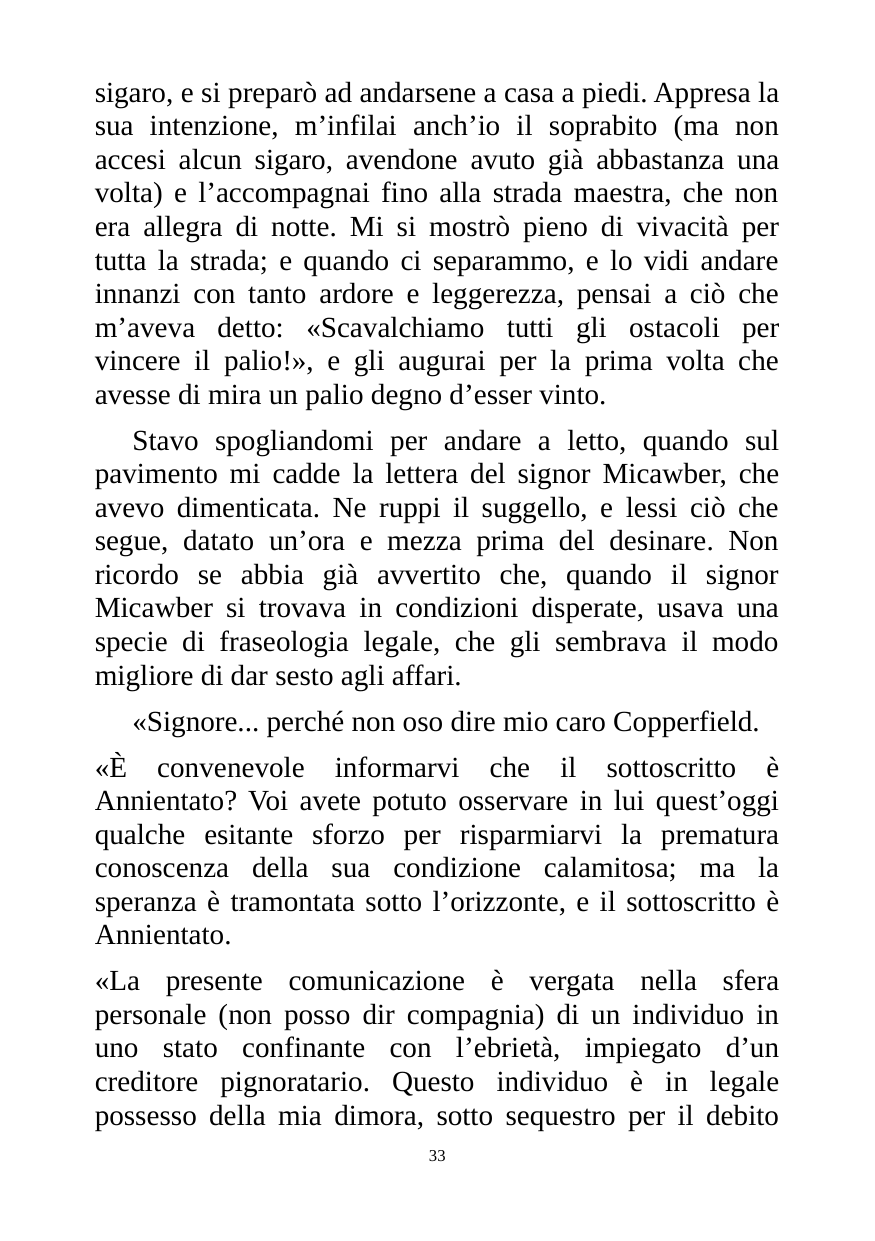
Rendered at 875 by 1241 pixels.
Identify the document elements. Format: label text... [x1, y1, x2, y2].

text «È convenevole informarvi che il sottoscritto è Annientato? Voi avete potuto osservare in lui quest’oggi qualche esitante sforzo per risparmiarvi la prematura conoscenza della sua condizione calamitosa; ma la speranza è tramontata sotto l’orizzonte, e il sottoscritto è Annientato. [94, 750, 779, 951]
text «Signore... perché non oso dire mio caro Copperfield. [94, 704, 777, 737]
text sigaro, e si preparò ad andarsene a casa a piedi. Appresa la sua intenzione, m’infilai anch’io il soprabito (ma non accesi alcun sigaro, avendone avuto già abbastanza una volta) e l’accompagnai fino alla strada maestra, che non era allegra di notte. Mi si mostrò pieno di vivacità per tutta la strada; e quando ci separammo, e lo vidi andare innanzi con tanto ardore e leggerezza, pensai a ciò che m’aveva detto: «Scavalchiamo tutti gli ostacoli per vincere il palio!», e gli augurai per la prima volta che avesse di mira un palio degno d’esser vinto. [94, 75, 779, 410]
text Stavo spogliandomi per andare a letto, quando sul pavimento mi cadde la lettera del signor Micawber, che avevo dimenticata. Ne ruppi il suggello, e lessi ciò che segue, datato un’ora e mezza prima del desinare. Non ricordo se abbia già avvertito che, quando il signor Micawber si trovava in condizioni disperate, usava una specie di fraseologia legale, che gli sembrava il modo migliore di dar sesto agli affari. [94, 423, 779, 691]
text «La presente comunicazione è vergata nella sfera personale (non posso dir compagnia) di un individuo in uno stato confinante con l’ebrietà, impiegato d’un creditore pignoratario. Questo individuo è in legale possesso della mia dimora, sotto sequestro per il debito [94, 963, 779, 1131]
